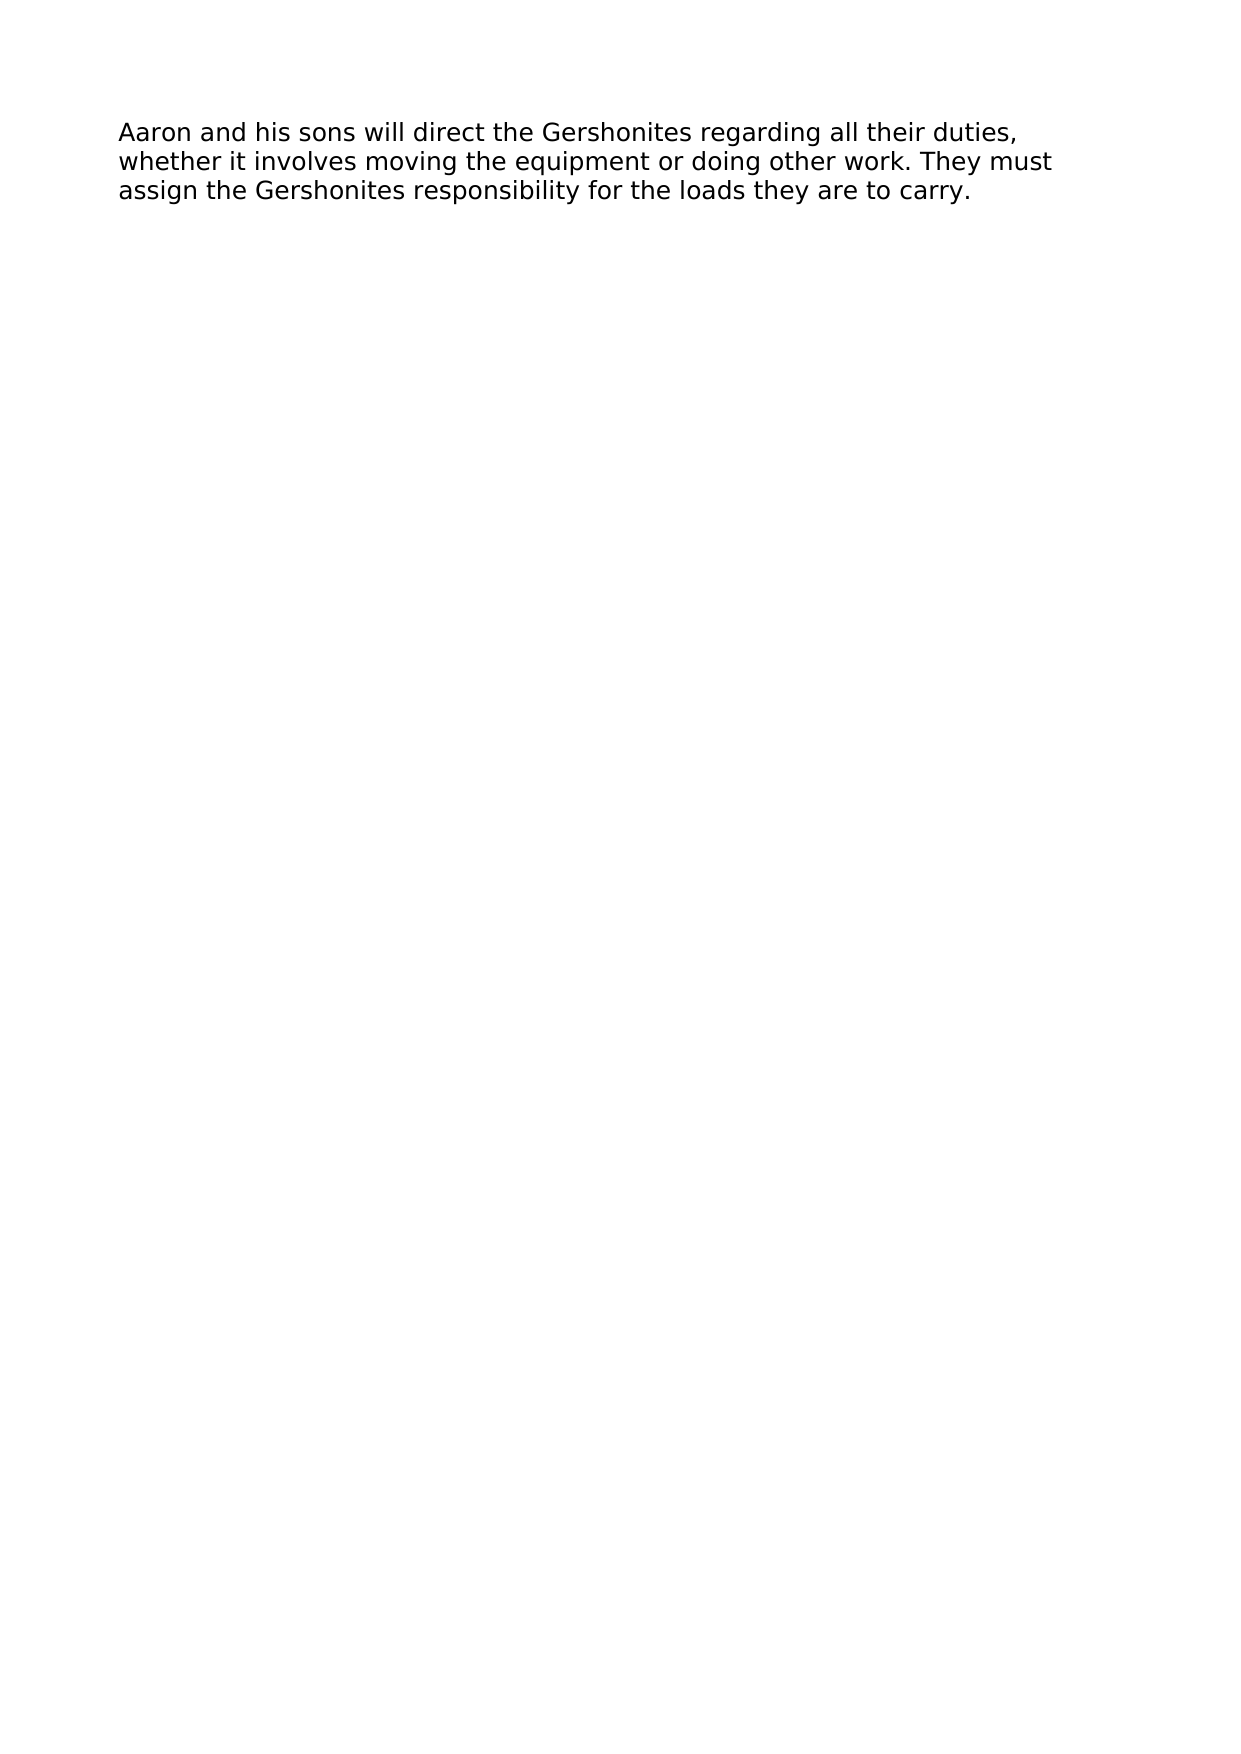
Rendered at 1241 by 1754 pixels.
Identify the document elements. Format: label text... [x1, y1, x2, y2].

text Aaron and his sons will direct the Gershonites regarding all their duties, whether it involves moving the equipment or doing other work. They must assign the Gershonites responsibility for the loads they are to carry. [118, 118, 1122, 206]
